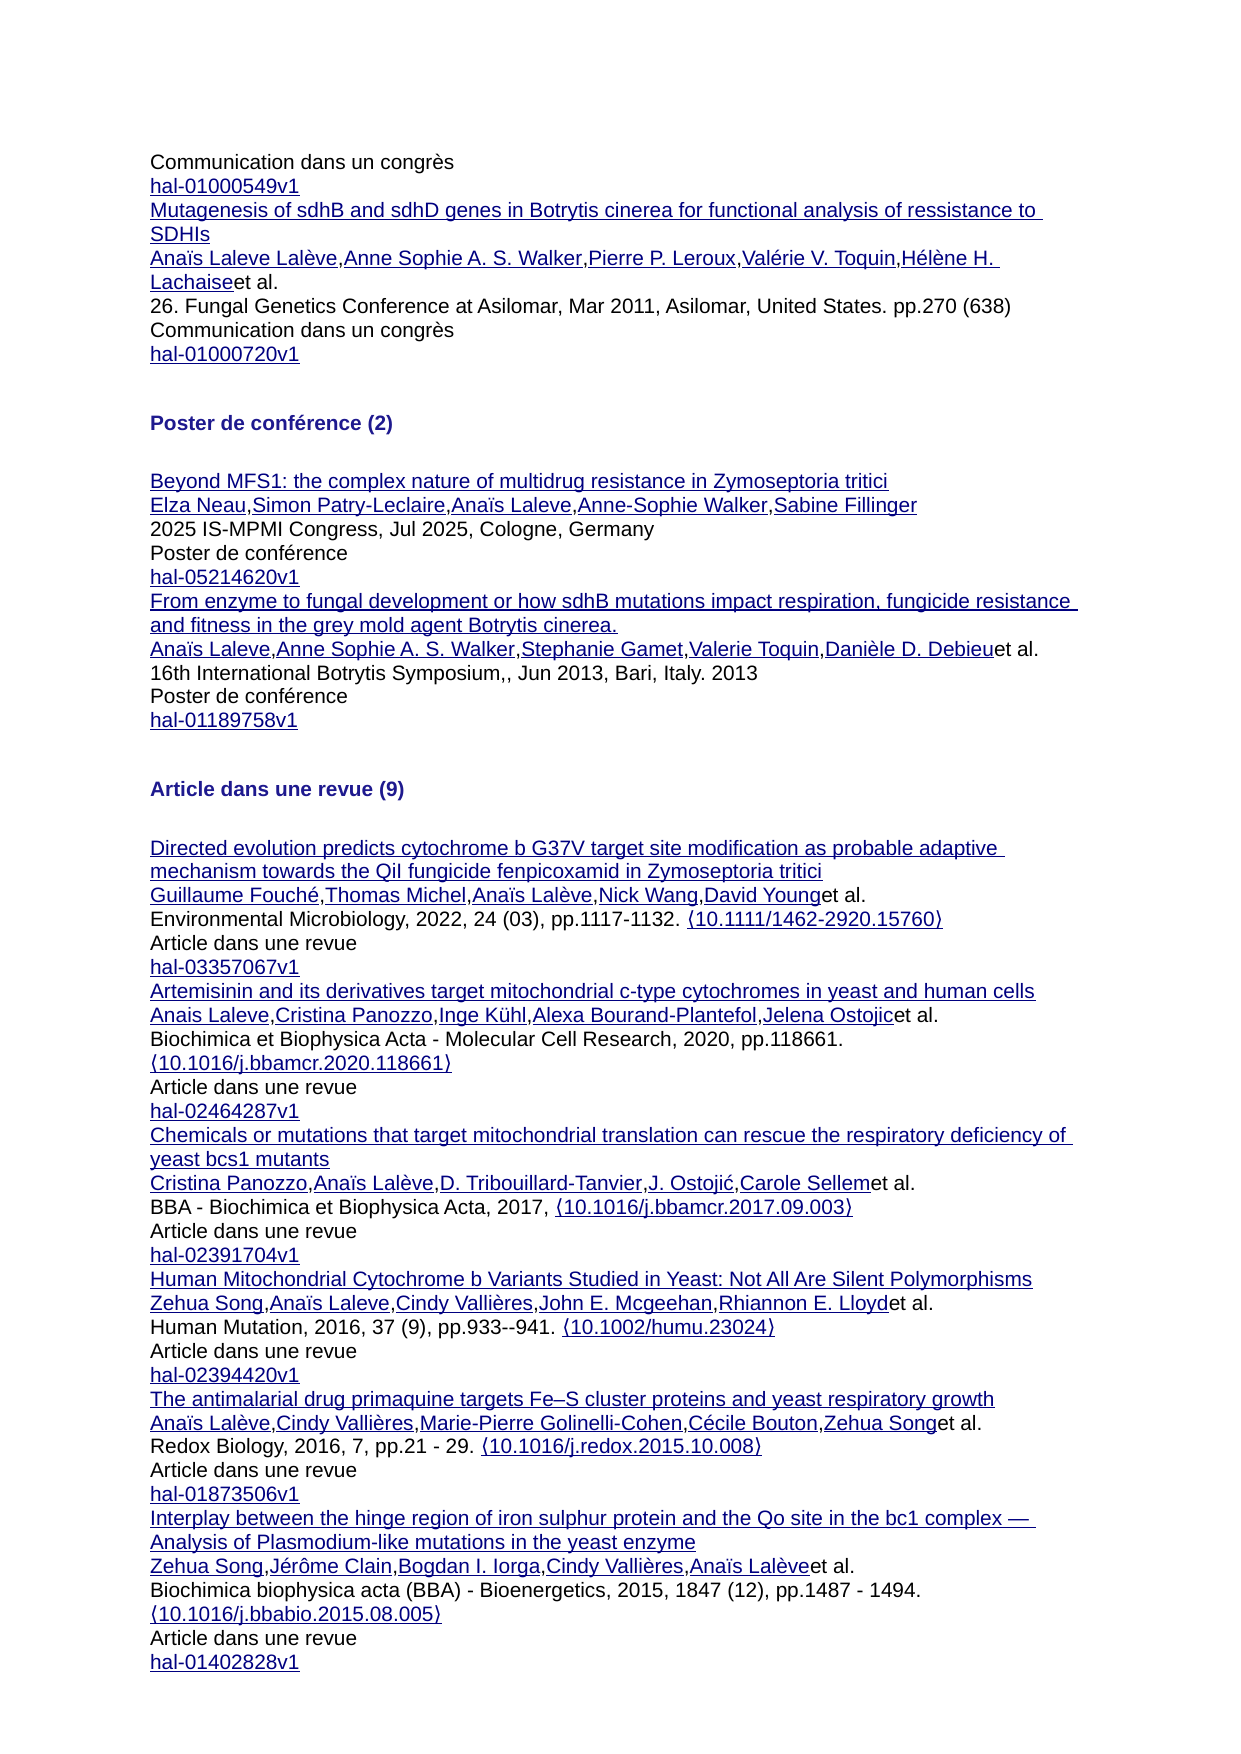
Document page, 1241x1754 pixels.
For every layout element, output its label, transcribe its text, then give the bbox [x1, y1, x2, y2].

table_cell The antimalarial drug primaquine targets Fe–S cluster proteins and yeast respiratory growth Anaïs Lalève,Cindy Vallières,Marie-Pierre Golinelli-Cohen,Cécile Bouton,Zehua Songet al. Redox Biology, 2016, 7, pp.21 - 29. ⟨10.1016/j.redox.2015.10.008⟩ Article dans une revue hal-01873506v1 [150, 1386, 1090, 1506]
table_cell Interplay between the hinge region of iron sulphur protein and the Qo site in the bc1 complex — Analysis of Plasmodium-like mutations in the yeast enzyme Zehua Song,Jérôme Clain,Bogdan I. Iorga,Cindy Vallières,Anaïs Lalèveet al. Biochimica biophysica acta (BBA) - Bioenergetics, 2015, 1847 (12), pp.1487 - 1494. ⟨10.1016/j.bbabio.2015.08.005⟩ Article dans une revue hal-01402828v1 [150, 1506, 1090, 1674]
table_cell Chemicals or mutations that target mitochondrial translation can rescue the respiratory deficiency of yeast bcs1 mutants Cristina Panozzo,Anaïs Lalève,D. Tribouillard-Tanvier,J. Ostojić,Carole Sellemet al. BBA - Biochimica et Biophysica Acta, 2017, ⟨10.1016/j.bbamcr.2017.09.003⟩ Article dans une revue hal-02391704v1 [150, 1123, 1090, 1267]
table_header Beyond MFS1: the complex nature of multidrug resistance in Zymoseptoria tritici Elza Neau,Simon Patry-Leclaire,Anaïs Laleve,Anne-Sophie Walker,Sabine Fillinger 2025 IS-MPMI Congress, Jul 2025, Cologne, Germany Poster de conférence hal-05214620v1 [150, 469, 1090, 588]
table_cell From enzyme to fungal development or how sdhB mutations impact respiration, fungicide resistance and fitness in the grey mold agent Botrytis cinerea. Anaïs Laleve,Anne Sophie A. S. Walker,Stephanie Gamet,Valerie Toquin,Danièle D. Debieuet al. 16th International Botrytis Symposium,, Jun 2013, Bari, Italy. 2013 Poster de conférence hal-01189758v1 [150, 589, 1090, 732]
table_header Directed evolution predicts cytochrome b G37V target site modification as probable adaptive mechanism towards the QiI fungicide fenpicoxamid in Zymoseptoria tritici Guillaume Fouché,Thomas Michel,Anaïs Lalève,Nick Wang,David Younget al. Environmental Microbiology, 2022, 24 (03), pp.1117-1132. ⟨10.1111/1462-2920.15760⟩ Article dans une revue hal-03357067v1 [150, 835, 1090, 979]
table_cell Mutagenesis of sdhB and sdhD genes in Botrytis cinerea for functional analysis of ressistance to SDHIs Anaïs Laleve Lalève,Anne Sophie A. S. Walker,Pierre P. Leroux,Valérie V. Toquin,Hélène H. Lachaiseet al. 26. Fungal Genetics Conference at Asilomar, Mar 2011, Asilomar, United States. pp.270 (638) Communication dans un congrès hal-01000720v1 [150, 198, 1090, 366]
table_cell Communication dans un congrès hal-01000549v1 [150, 150, 1090, 198]
table_cell Human Mitochondrial Cytochrome b Variants Studied in Yeast: Not All Are Silent Polymorphisms Zehua Song,Anaïs Laleve,Cindy Vallières,John E. Mcgeehan,Rhiannon E. Lloydet al. Human Mutation, 2016, 37 (9), pp.933--941. ⟨10.1002/humu.23024⟩ Article dans une revue hal-02394420v1 [150, 1267, 1090, 1386]
subtitle Poster de conférence (2) [150, 410, 1090, 434]
subtitle Article dans une revue (9) [150, 777, 1090, 801]
table_cell Artemisinin and its derivatives target mitochondrial c-type cytochromes in yeast and human cells Anais Laleve,Cristina Panozzo,Inge Kühl,Alexa Bourand-Plantefol,Jelena Ostojicet al. Biochimica et Biophysica Acta - Molecular Cell Research, 2020, pp.118661. ⟨10.1016/j.bbamcr.2020.118661⟩ Article dans une revue hal-02464287v1 [150, 979, 1090, 1123]
